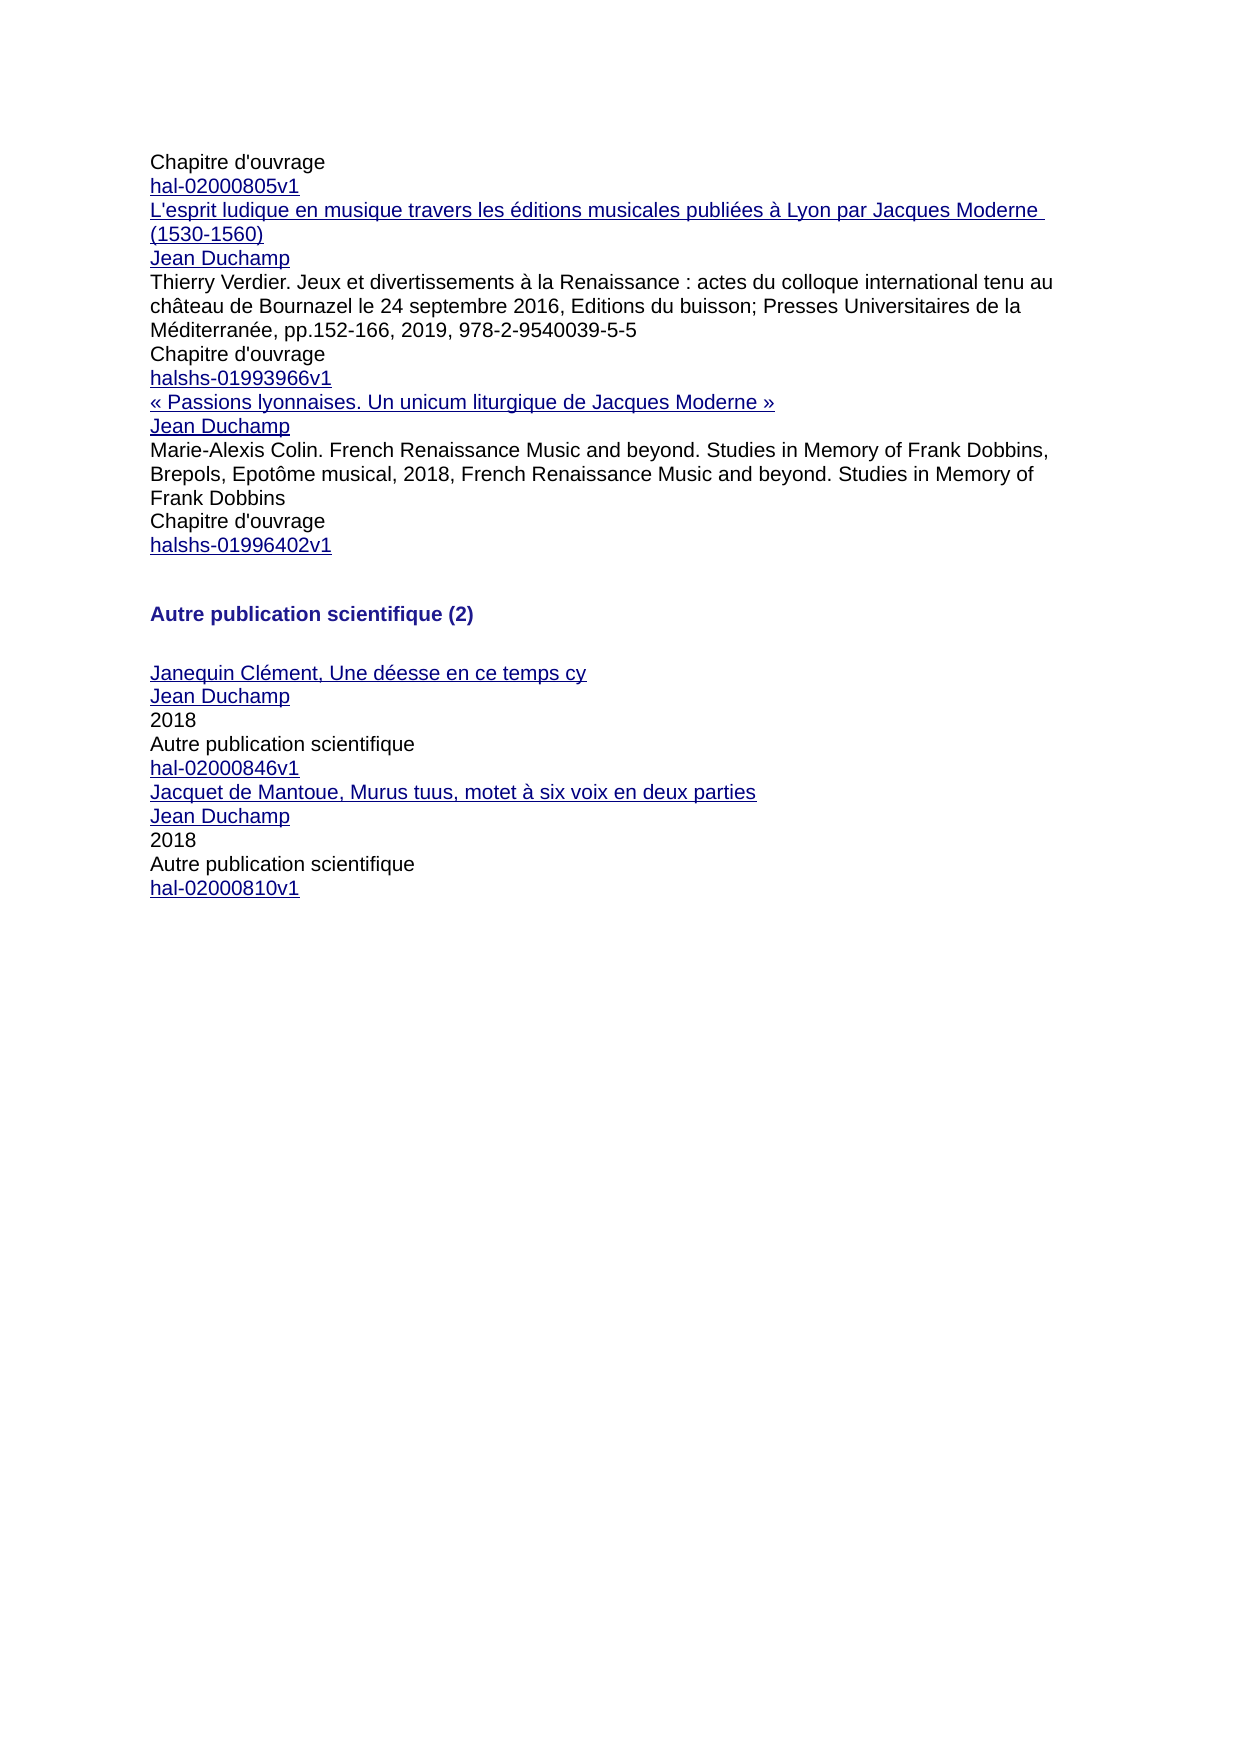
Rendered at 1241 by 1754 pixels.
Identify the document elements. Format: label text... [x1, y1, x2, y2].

table_cell Jacquet de Mantoue, Murus tuus, motet à six voix en deux parties Jean Duchamp 2018 Autre publication scientifique hal-02000810v1 [150, 780, 1090, 900]
table_cell « Passions lyonnaises. Un unicum liturgique de Jacques Moderne » Jean Duchamp Marie-Alexis Colin. French Renaissance Music and beyond. Studies in Memory of Frank Dobbins, Brepols, Epotôme musical, 2018, French Renaissance Music and beyond. Studies in Memory of Frank Dobbins Chapitre d'ouvrage halshs-01996402v1 [150, 390, 1090, 557]
table_header Janequin Clément, Une déesse en ce temps cy Jean Duchamp 2018 Autre publication scientifique hal-02000846v1 [150, 660, 1090, 780]
subtitle Autre publication scientifique (2) [150, 602, 1090, 626]
table_header Chapitre d'ouvrage hal-02000805v1 [150, 150, 1090, 198]
table_cell L'esprit ludique en musique travers les éditions musicales publiées à Lyon par Jacques Moderne (1530-1560) Jean Duchamp Thierry Verdier. Jeux et divertissements à la Renaissance : actes du colloque international tenu au château de Bournazel le 24 septembre 2016, Editions du buisson; Presses Universitaires de la Méditerranée, pp.152-166, 2019, 978-2-9540039-5-5 Chapitre d'ouvrage halshs-01993966v1 [150, 198, 1090, 389]
